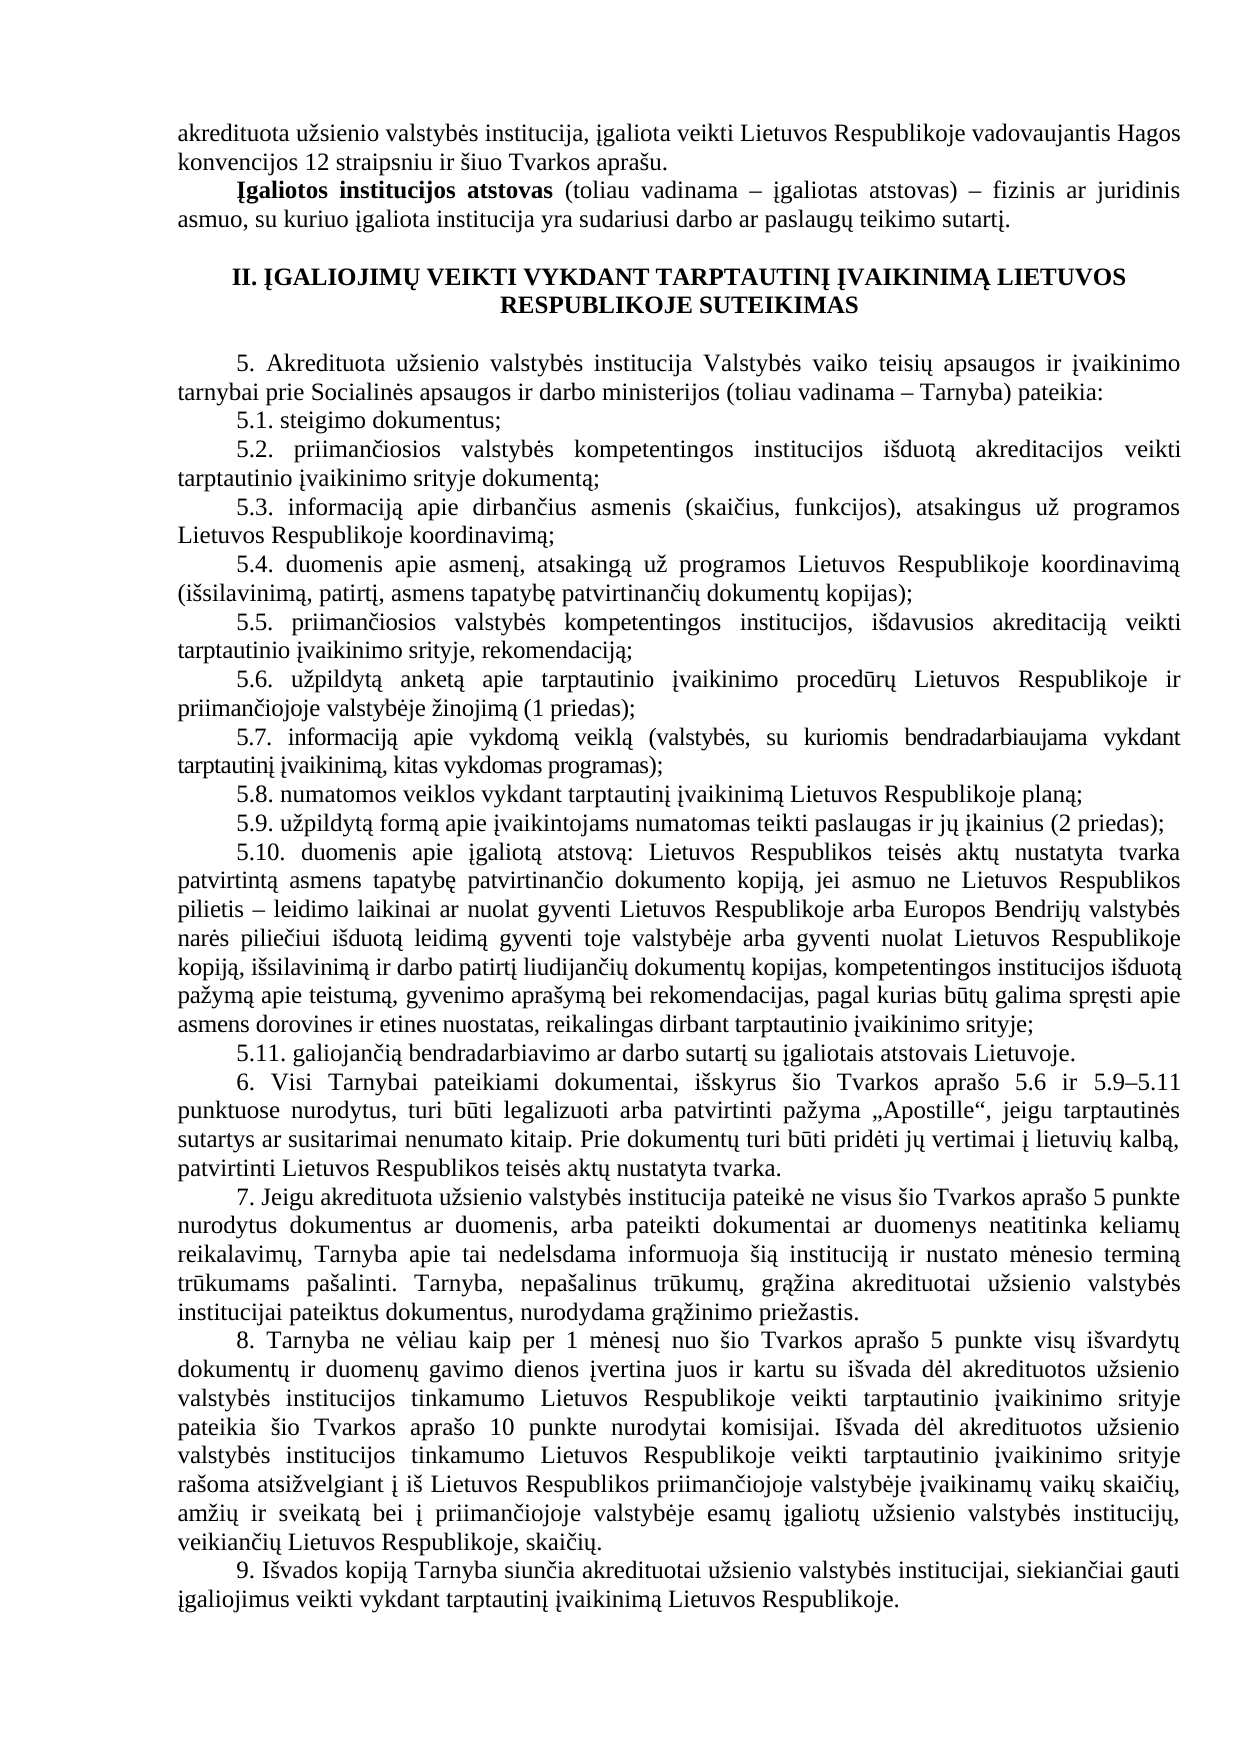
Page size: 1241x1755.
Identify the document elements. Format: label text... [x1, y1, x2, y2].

text 5.4. duomenis apie asmenį, atsakingą už programos Lietuvos Respublikoje koordinavimą (išsilavinimą, patirtį, asmens tapatybę patvirtinančių dokumentų kopijas); [177, 549, 1181, 607]
text 5.5. priimančiosios valstybės kompetentingos institucijos, išdavusios akreditaciją veikti tarptautinio įvaikinimo srityje, rekomendaciją; [177, 607, 1181, 664]
text akredituota užsienio valstybės institucija, įgaliota veikti Lietuvos Respublikoje vadovaujantis Hagos konvencijos 12 straipsniu ir šiuo Tvarkos aprašu. [177, 118, 1181, 176]
text 9. Išvados kopiją Tarnyba siunčia akredituotai užsienio valstybės institucijai, siekiančiai gauti įgaliojimus veikti vykdant tarptautinį įvaikinimą Lietuvos Respublikoje. [177, 1556, 1181, 1613]
text 7. Jeigu akredituota užsienio valstybės institucija pateikė ne visus šio Tvarkos aprašo 5 punkte nurodytus dokumentus ar duomenis, arba pateikti dokumentai ar duomenys neatitinka keliamų reikalavimų, Tarnyba apie tai nedelsdama informuoja šią instituciją ir nustato mėnesio terminą trūkumams pašalinti. Tarnyba, nepašalinus trūkumų, grąžina akredituotai užsienio valstybės institucijai pateiktus dokumentus, nurodydama grąžinimo priežastis. [177, 1182, 1181, 1326]
text Įgaliotos institucijos atstovas (toliau vadinama – įgaliotas atstovas) – fizinis ar juridinis asmuo, su kuriuo įgaliota institucija yra sudariusi darbo ar paslaugų teikimo sutartį. [177, 176, 1181, 233]
text 6. Visi Tarnybai pateikiami dokumentai, išskyrus šio Tvarkos aprašo 5.6 ir 5.9–5.11 punktuose nurodytus, turi būti legalizuoti arba patvirtinti pažyma „Apostille“, jeigu tarptautinės sutartys ar susitarimai nenumato kitaip. Prie dokumentų turi būti pridėti jų vertimai į lietuvių kalbą, patvirtinti Lietuvos Respublikos teisės aktų nustatyta tvarka. [177, 1067, 1181, 1182]
text 5.3. informaciją apie dirbančius asmenis (skaičius, funkcijos), atsakingus už programos Lietuvos Respublikoje koordinavimą; [177, 492, 1181, 549]
text 5.1. steigimo dokumentus; [177, 406, 1181, 434]
text 5. Akredituota užsienio valstybės institucija Valstybės vaiko teisių apsaugos ir įvaikinimo tarnybai prie Socialinės apsaugos ir darbo ministerijos (toliau vadinama – Tarnyba) pateikia: [177, 348, 1181, 406]
text II. ĮGALIOJIMŲ VEIKTI VYKDANT TARPTAUTINĮ ĮVAIKINIMĄ LIETUVOS RESPUBLIKOJE SUTEIKIMAS [177, 262, 1181, 319]
text 5.7. informaciją apie vykdomą veiklą (valstybės, su kuriomis bendradarbiaujama vykdant tarptautinį įvaikinimą, kitas vykdomas programas); [177, 722, 1181, 779]
text 8. Tarnyba ne vėliau kaip per 1 mėnesį nuo šio Tvarkos aprašo 5 punkte visų išvardytų dokumentų ir duomenų gavimo dienos įvertina juos ir kartu su išvada dėl akredituotos užsienio valstybės institucijos tinkamumo Lietuvos Respublikoje veikti tarptautinio įvaikinimo srityje pateikia šio Tvarkos aprašo 10 punkte nurodytai komisijai. Išvada dėl akredituotos užsienio valstybės institucijos tinkamumo Lietuvos Respublikoje veikti tarptautinio įvaikinimo srityje rašoma atsižvelgiant į iš Lietuvos Respublikos priimančiojoje valstybėje įvaikinamų vaikų skaičių, amžių ir sveikatą bei į priimančiojoje valstybėje esamų įgaliotų užsienio valstybės institucijų, veikiančių Lietuvos Respublikoje, skaičių. [177, 1326, 1181, 1556]
text 5.11. galiojančią bendradarbiavimo ar darbo sutartį su įgaliotais atstovais Lietuvoje. [177, 1038, 1181, 1067]
text 5.10. duomenis apie įgaliotą atstovą: Lietuvos Respublikos teisės aktų nustatyta tvarka patvirtintą asmens tapatybę patvirtinančio dokumento kopiją, jei asmuo ne Lietuvos Respublikos pilietis – leidimo laikinai ar nuolat gyventi Lietuvos Respublikoje arba Europos Bendrijų valstybės narės piliečiui išduotą leidimą gyventi toje valstybėje arba gyventi nuolat Lietuvos Respublikoje kopiją, išsilavinimą ir darbo patirtį liudijančių dokumentų kopijas, kompetentingos institucijos išduotą pažymą apie teistumą, gyvenimo aprašymą bei rekomendacijas, pagal kurias būtų galima spręsti apie asmens dorovines ir etines nuostatas, reikalingas dirbant tarptautinio įvaikinimo srityje; [177, 837, 1181, 1038]
text 5.2. priimančiosios valstybės kompetentingos institucijos išduotą akreditacijos veikti tarptautinio įvaikinimo srityje dokumentą; [177, 434, 1181, 492]
text 5.6. užpildytą anketą apie tarptautinio įvaikinimo procedūrų Lietuvos Respublikoje ir priimančiojoje valstybėje žinojimą (1 priedas); [177, 664, 1181, 722]
text 5.9. užpildytą formą apie įvaikintojams numatomas teikti paslaugas ir jų įkainius (2 priedas); [177, 808, 1181, 837]
text 5.8. numatomos veiklos vykdant tarptautinį įvaikinimą Lietuvos Respublikoje planą; [177, 779, 1181, 808]
